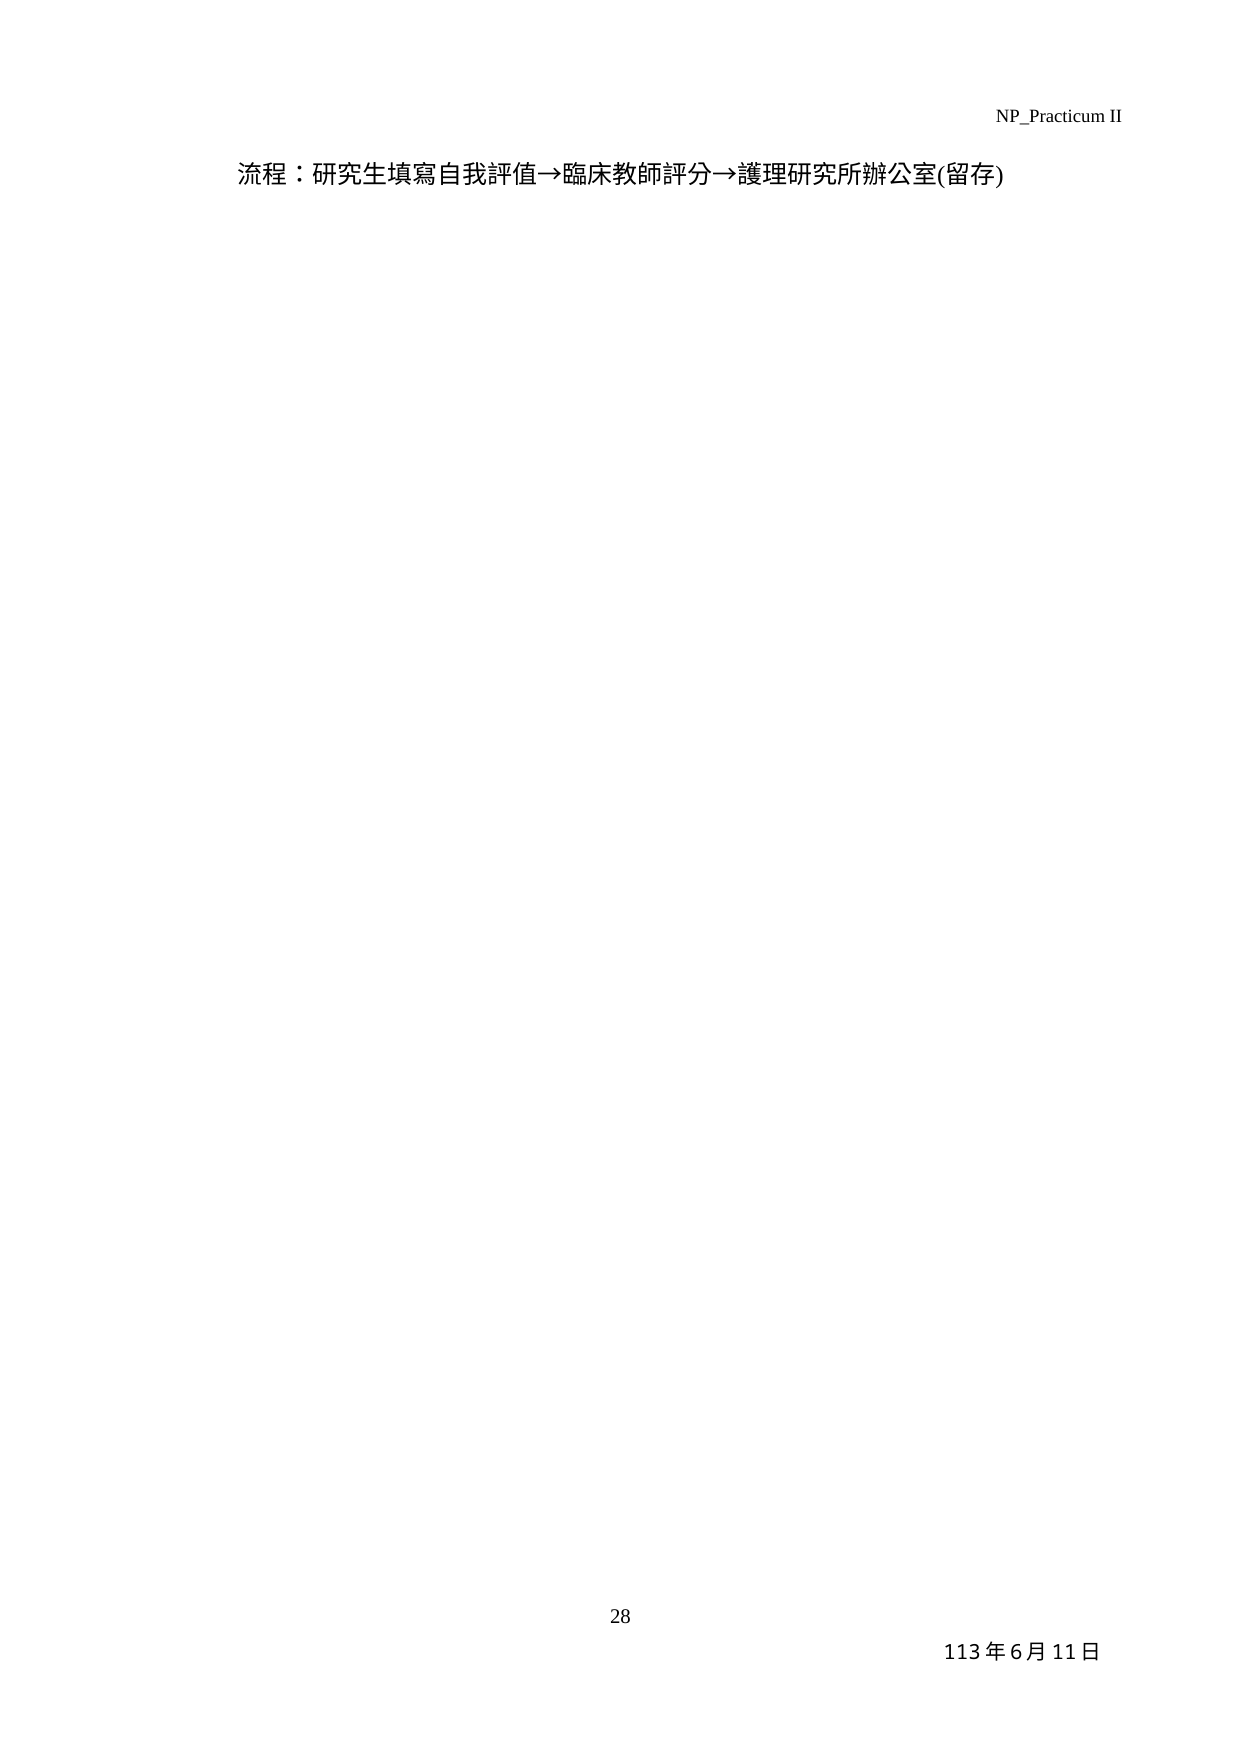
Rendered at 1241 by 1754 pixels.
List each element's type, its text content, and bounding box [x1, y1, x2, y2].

text 流程：研究生填寫自我評值→臨床教師評分→護理研究所辦公室(留存) [118, 155, 1122, 191]
